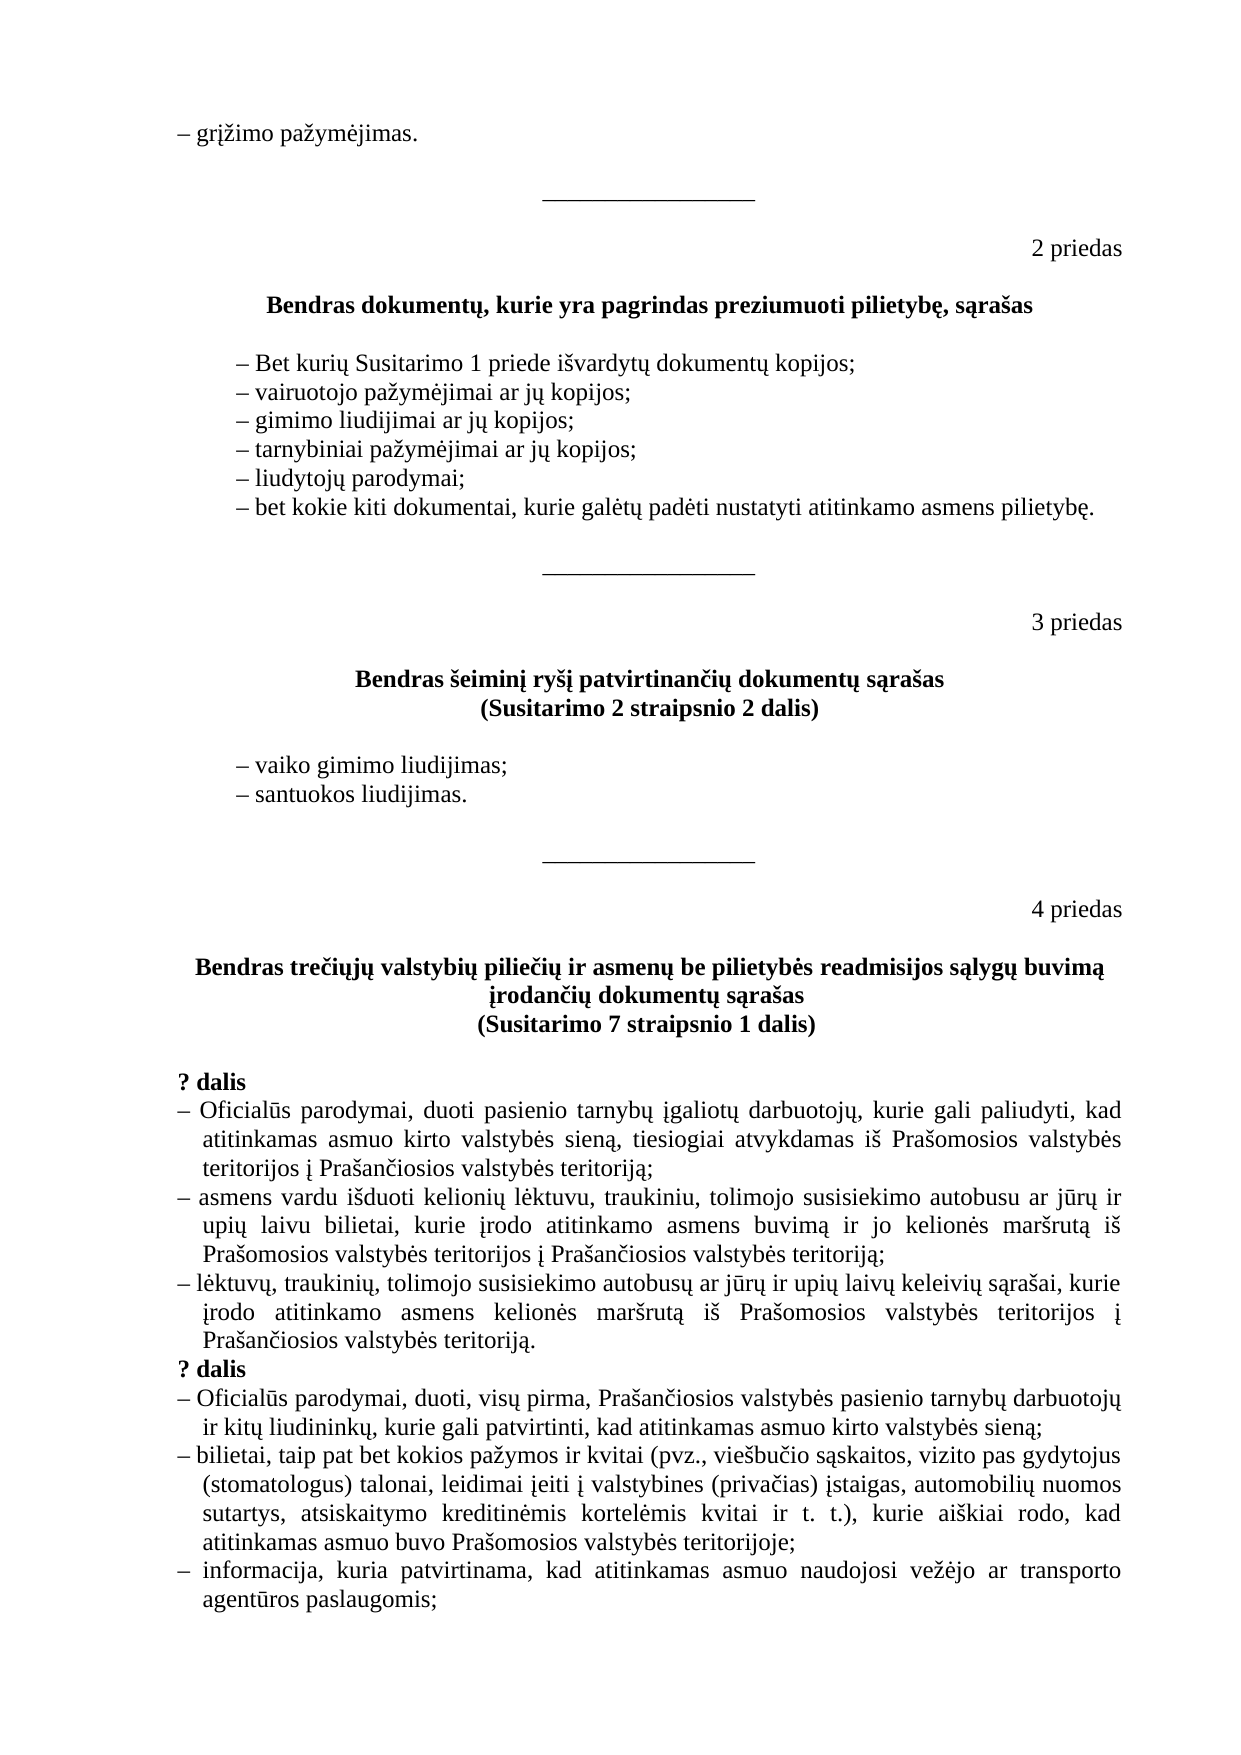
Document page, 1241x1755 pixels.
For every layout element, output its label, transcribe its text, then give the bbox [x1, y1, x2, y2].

text – Oficialūs parodymai, duoti pasienio tarnybų įgaliotų darbuotojų, kurie gali paliudyti, kad atitinkamas asmuo kirto valstybės sieną, tiesiogiai atvykdamas iš Prašomosios valstybės teritorijos į Prašančiosios valstybės teritoriją; [177, 1096, 1122, 1182]
text – bet kokie kiti dokumentai, kurie galėtų padėti nustatyti atitinkamo asmens pilietybę. [177, 492, 1122, 521]
text – Oficialūs parodymai, duoti, visų pirma, Prašančiosios valstybės pasienio tarnybų darbuotojų ir kitų liudininkų, kurie gali patvirtinti, kad atitinkamas asmuo kirto valstybės sieną; [177, 1383, 1122, 1441]
text _________________ [177, 549, 1122, 578]
text – asmens vardu išduoti kelionių lėktuvu, traukiniu, tolimojo susisiekimo autobusu ar jūrų ir upių laivu bilietai, kurie įrodo atitinkamo asmens buvimą ir jo kelionės maršrutą iš Prašomosios valstybės teritorijos į Prašančiosios valstybės teritoriją; [177, 1182, 1122, 1268]
text – vaiko gimimo liudijimas; [177, 751, 1122, 779]
text Bendras šeiminį ryšį patvirtinančių dokumentų sąrašas [177, 664, 1122, 693]
text _________________ [177, 176, 1122, 204]
text Bendras trečiųjų valstybių piliečių ir asmenų be pilietybės readmisijos sąlygų buvimą įrodančių dokumentų sąrašas [177, 952, 1122, 1009]
text 4 priedas [177, 894, 1122, 923]
text – Bet kurių Susitarimo 1 priede išvardytų dokumentų kopijos; [177, 348, 1122, 377]
text ? dalis [177, 1067, 1122, 1096]
text – grįžimo pažymėjimas. [177, 118, 1122, 147]
text 2 priedas [177, 233, 1122, 262]
text _________________ [177, 837, 1122, 866]
text ? dalis [177, 1354, 1122, 1383]
text – lėktuvų, traukinių, tolimojo susisiekimo autobusų ar jūrų ir upių laivų keleivių sąrašai, kurie įrodo atitinkamo asmens kelionės maršrutą iš Prašomosios valstybės teritorijos į Prašančiosios valstybės teritoriją. [177, 1268, 1122, 1354]
text – gimimo liudijimai ar jų kopijos; [177, 406, 1122, 434]
text – bilietai, taip pat bet kokios pažymos ir kvitai (pvz., viešbučio sąskaitos, vizito pas gydytojus (stomatologus) talonai, leidimai įeiti į valstybines (privačias) įstaigas, automobilių nuomos sutartys, atsiskaitymo kreditinėmis kortelėmis kvitai ir t. t.), kurie aiškiai rodo, kad atitinkamas asmuo buvo Prašomosios valstybės teritorijoje; [177, 1441, 1122, 1556]
text Bendras dokumentų, kurie yra pagrindas preziumuoti pilietybę, sąrašas [177, 291, 1122, 319]
text – informacija, kuria patvirtinama, kad atitinkamas asmuo naudojosi vežėjo ar transporto agentūros paslaugomis; [177, 1556, 1122, 1613]
text – santuokos liudijimas. [177, 779, 1122, 808]
text – liudytojų parodymai; [177, 463, 1122, 492]
text – vairuotojo pažymėjimai ar jų kopijos; [177, 377, 1122, 406]
text 3 priedas [177, 607, 1122, 636]
text (Susitarimo 7 straipsnio 1 dalis) [177, 1009, 1122, 1038]
text (Susitarimo 2 straipsnio 2 dalis) [177, 693, 1122, 722]
text – tarnybiniai pažymėjimai ar jų kopijos; [177, 434, 1122, 463]
